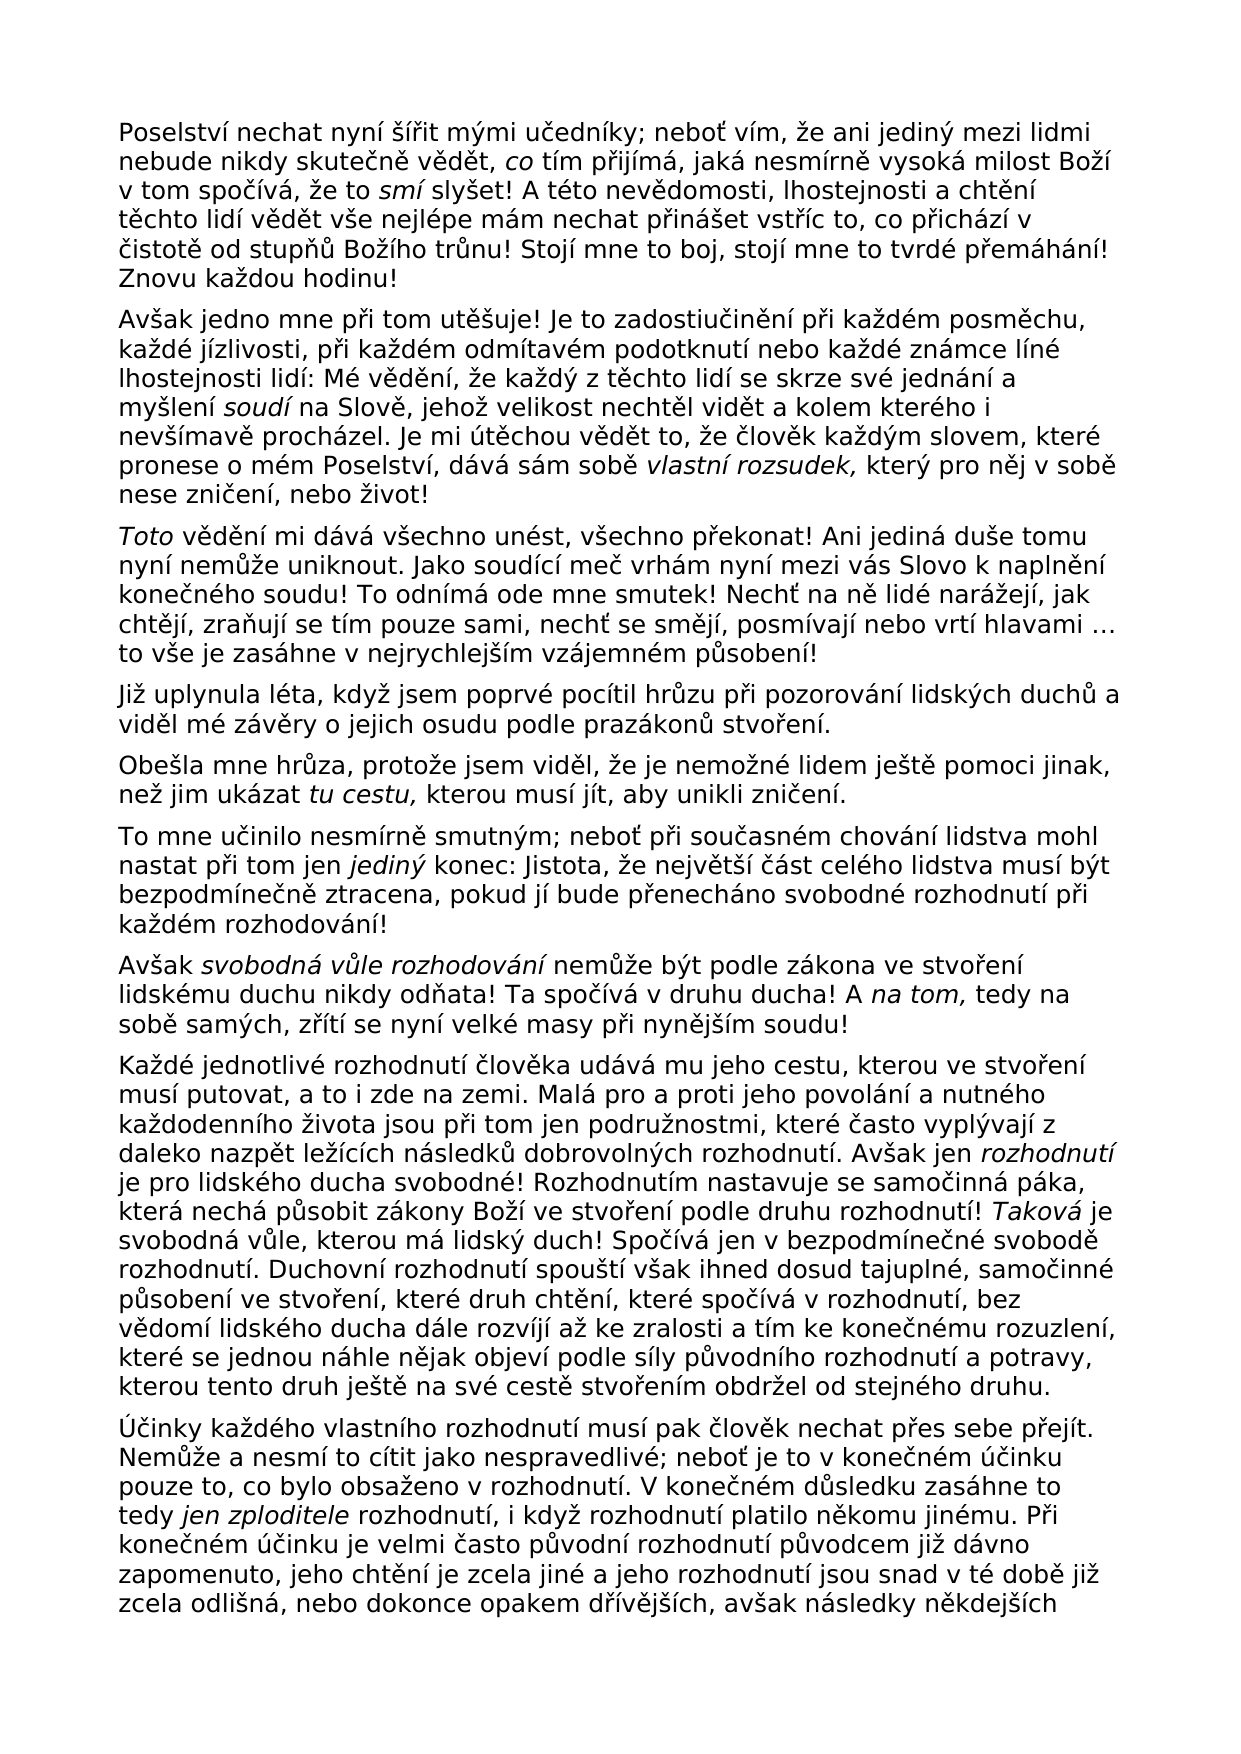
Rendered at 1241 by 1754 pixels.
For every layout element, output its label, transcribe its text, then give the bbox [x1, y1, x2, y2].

text Avšak jedno mne při tom utěšuje! Je to zadostiučinění při každém posměchu, každé jízlivosti, při každém odmítavém podotknutí nebo každé známce líné lhostejnosti lidí: Mé vědění, že každý z těchto lidí se skrze své jednání a myšlení soudí na Slově, jehož velikost nechtěl vidět a kolem kterého i nevšímavě procházel. Je mi útěchou vědět to, že člověk každým slovem, které pronese o mém Poselství, dává sám sobě vlastní rozsudek, který pro něj v sobě nese zničení, nebo život! [118, 306, 1122, 510]
text Již uplynula léta, když jsem poprvé pocítil hrůzu při pozorování lidských duchů a viděl mé závěry o jejich osudu podle prazákonů stvoření. [118, 681, 1122, 739]
text Toto vědění mi dává všechno unést, všechno překonat! Ani jediná duše tomu nyní nemůže uniknout. Jako soudící meč vrhám nyní mezi vás Slovo k naplnění konečného soudu! To odnímá ode mne smutek! Nechť na ně lidé narážejí, jak chtějí, zraňují se tím pouze sami, nechť se smějí, posmívají nebo vrtí hlavami … to vše je zasáhne v nejrychlejším vzájemném působení! [118, 522, 1122, 668]
text Poselství nechat nyní šířit mými učedníky; neboť vím, že ani jediný mezi lidmi nebude nikdy skutečně vědět, co tím přijímá, jaká nesmírně vysoká milost Boží v tom spočívá, že to smí slyšet! A této nevědomosti, lhostejnosti a chtění těchto lidí vědět vše nejlépe mám nechat přinášet vstříc to, co přichází v čistotě od stupňů Božího trůnu! Stojí mne to boj, stojí mne to tvrdé přemáhání! Znovu každou hodinu! [118, 118, 1122, 293]
text To mne učinilo nesmírně smutným; neboť při současném chování lidstva mohl nastat při tom jen jediný konec: Jistota, že největší část celého lidstva musí být bezpodmínečně ztracena, pokud jí bude přenecháno svobodné rozhodnutí při každém rozhodování! [118, 822, 1122, 939]
text Každé jednotlivé rozhodnutí člověka udává mu jeho cestu, kterou ve stvoření musí putovat, a to i zde na zemi. Malá pro a proti jeho povolání a nutného každodenního života jsou při tom jen podružnostmi, které často vyplývají z daleko nazpět ležících následků dobrovolných rozhodnutí. Avšak jen rozhodnutí je pro lidského ducha svobodné! Rozhodnutím nastavuje se samočinná páka, která nechá působit zákony Boží ve stvoření podle druhu rozhodnutí! Taková je svobodná vůle, kterou má lidský duch! Spočívá jen v bezpodmínečné svobodě rozhodnutí. Duchovní rozhodnutí spouští však ihned dosud tajuplné, samočinné působení ve stvoření, které druh chtění, které spočívá v rozhodnutí, bez vědomí lidského ducha dále rozvíjí až ke zralosti a tím ke konečnému rozuzlení, které se jednou náhle nějak objeví podle síly původního rozhodnutí a potravy, kterou tento druh ještě na své cestě stvořením obdržel od stejného druhu. [118, 1051, 1122, 1401]
text Obešla mne hrůza, protože jsem viděl, že je nemožné lidem ještě pomoci jinak, než jim ukázat tu cestu, kterou musí jít, aby unikli zničení. [118, 751, 1122, 810]
text Avšak svobodná vůle rozhodování nemůže být podle zákona ve stvoření lidskému duchu nikdy odňata! Ta spočívá v druhu ducha! A na tom, tedy na sobě samých, zřítí se nyní velké masy při nynějším soudu! [118, 951, 1122, 1039]
text Účinky každého vlastního rozhodnutí musí pak člověk nechat přes sebe přejít. Nemůže a nesmí to cítit jako nespravedlivé; neboť je to v konečném účinku pouze to, co bylo obsaženo v rozhodnutí. V konečném důsledku zasáhne to tedy jen zploditele rozhodnutí, i když rozhodnutí platilo někomu jinému. Při konečném účinku je velmi často původní rozhodnutí původcem již dávno zapomenuto, jeho chtění je zcela jiné a jeho rozhodnutí jsou snad v té době již zcela odlišná, nebo dokonce opakem dřívějších, avšak následky někdejších [118, 1414, 1122, 1618]
